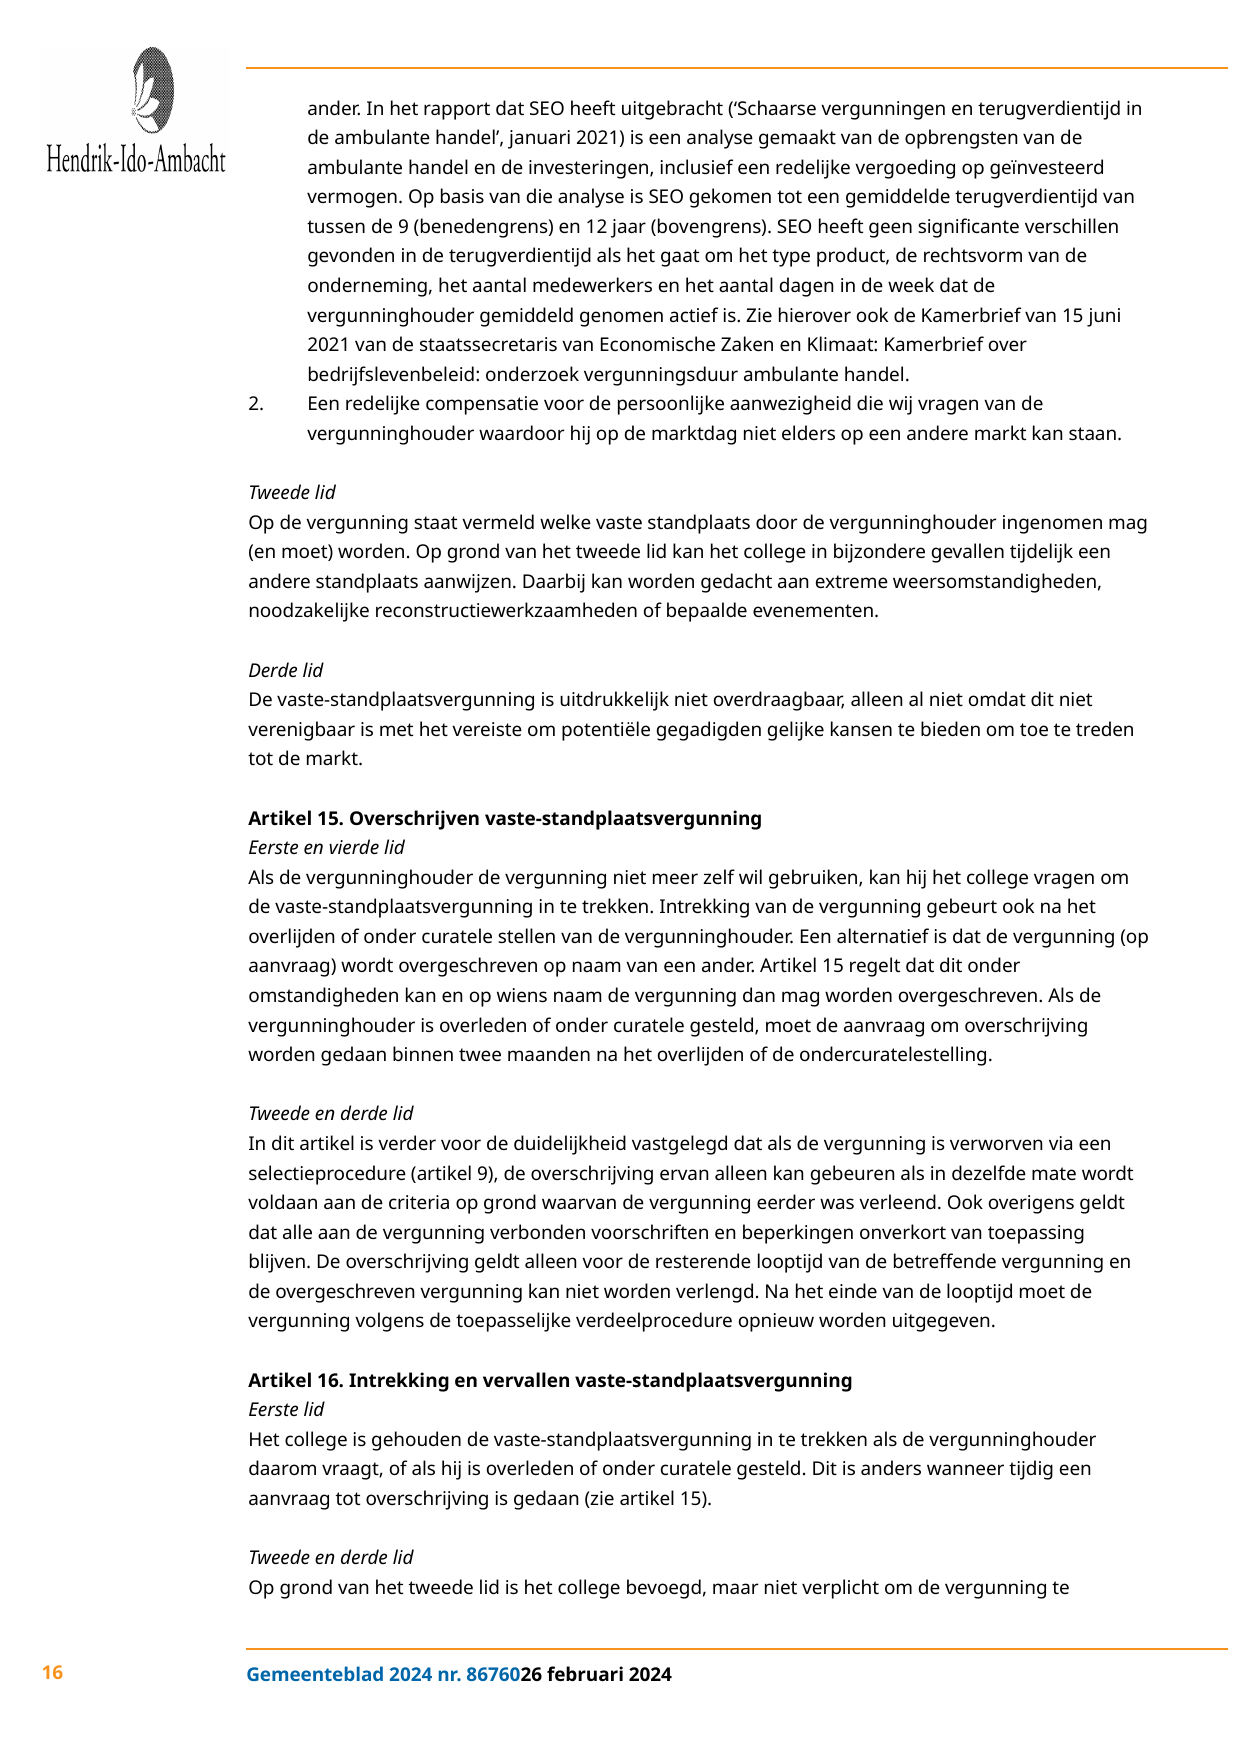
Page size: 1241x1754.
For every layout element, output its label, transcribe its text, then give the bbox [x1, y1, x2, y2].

text Als de vergunninghouder de vergunning niet meer zelf wil gebruiken, kan hij het college vragen om de vaste-standplaatsvergunning in te trekken. Intrekking van de vergunning gebeurt ook na het overlijden of onder curatele stellen van de vergunninghouder. Een alternatief is dat de vergunning (op aanvraag) wordt overgeschreven op naam van een ander. Artikel 15 regelt dat dit onder omstandigheden kan en op wiens naam de vergunning dan mag worden overgeschreven. Als de vergunninghouder is overleden of onder curatele gesteld, moet de aanvraag om overschrijving worden gedaan binnen twee maanden na het overlijden of de ondercuratelestelling. [248, 864, 1152, 1067]
text Derde lid [248, 657, 1152, 683]
text Op de vergunning staat vermeld welke vaste standplaats door de vergunninghouder ingenomen mag (en moet) worden. Op grond van het tweede lid kan het college in bijzondere gevallen tijdelijk een andere standplaats aanwijzen. Daarbij kan worden gedacht aan extreme weersomstandigheden, noodzakelijke reconstructiewerkzaamheden of bepaalde evenementen. [248, 509, 1152, 623]
text De vaste-standplaatsvergunning is uitdrukkelijk niet overdraagbaar, alleen al niet omdat dit niet verenigbaar is met het vereiste om potentiële gegadigden gelijke kansen te bieden om toe te treden tot de markt. [248, 686, 1152, 771]
text Tweede lid [248, 479, 1152, 505]
text Tweede en derde lid [248, 1101, 1152, 1126]
text Eerste en vierde lid [248, 834, 1152, 860]
text Eerste lid [248, 1396, 1152, 1422]
list Een redelijke compensatie voor de persoonlijke aanwezigheid die wij vragen van de vergunninghouder waardoor hij op de marktdag niet elders op een andere markt kan staan. [248, 391, 1152, 446]
picture [41, 47, 231, 172]
text Het college is gehouden de vaste-standplaatsvergunning in te trekken als de vergunninghouder daarom vraagt, of als hij is overleden of onder curatele gesteld. Dit is anders wanneer tijdig een aanvraag tot overschrijving is gedaan (zie artikel 15). [248, 1426, 1152, 1511]
text In dit artikel is verder voor de duidelijkheid vastgelegd dat als de vergunning is verworven via een selectieprocedure (artikel 9), de overschrijving ervan alleen kan gebeuren als in dezelfde mate wordt voldaan aan de criteria op grond waarvan de vergunning eerder was verleend. Ook overigens geldt dat alle aan de vergunning verbonden voorschriften en beperkingen onverkort van toepassing blijven. De overschrijving geldt alleen voor de resterende looptijd van de betreffende vergunning en de overgeschreven vergunning kan niet worden verlengd. Na het einde van de looptijd moet de vergunning volgens de toepasselijke verdeelprocedure opnieuw worden uitgegeven. [248, 1130, 1152, 1333]
text Artikel 15. Overschrijven vaste-standplaatsvergunning [248, 805, 1152, 831]
text Tweede en derde lid [248, 1544, 1152, 1570]
list ander. In het rapport dat SEO heeft uitgebracht (‘Schaarse vergunningen en terugverdientijd in de ambulante handel’, januari 2021) is een analyse gemaakt van de opbrengsten van de ambulante handel en de investeringen, inclusief een redelijke vergoeding op geïnvesteerd vermogen. Op basis van die analyse is SEO gekomen tot een gemiddelde terugverdientijd van tussen de 9 (benedengrens) en 12 jaar (bovengrens). SEO heeft geen significante verschillen gevonden in de terugverdientijd als het gaat om het type product, de rechtsvorm van de onderneming, het aantal medewerkers en het aantal dagen in de week dat de vergunninghouder gemiddeld genomen actief is. Zie hierover ook de Kamerbrief van 15 juni 2021 van de staatssecretaris van Economische Zaken en Klimaat: Kamerbrief over bedrijfslevenbeleid: onderzoek vergunningsduur ambulante handel. [248, 95, 1152, 387]
text Op grond van het tweede lid is het college bevoegd, maar niet verplicht om de vergunning te [248, 1574, 1152, 1600]
text Artikel 16. Intrekking en vervallen vaste-standplaatsvergunning [248, 1367, 1152, 1393]
